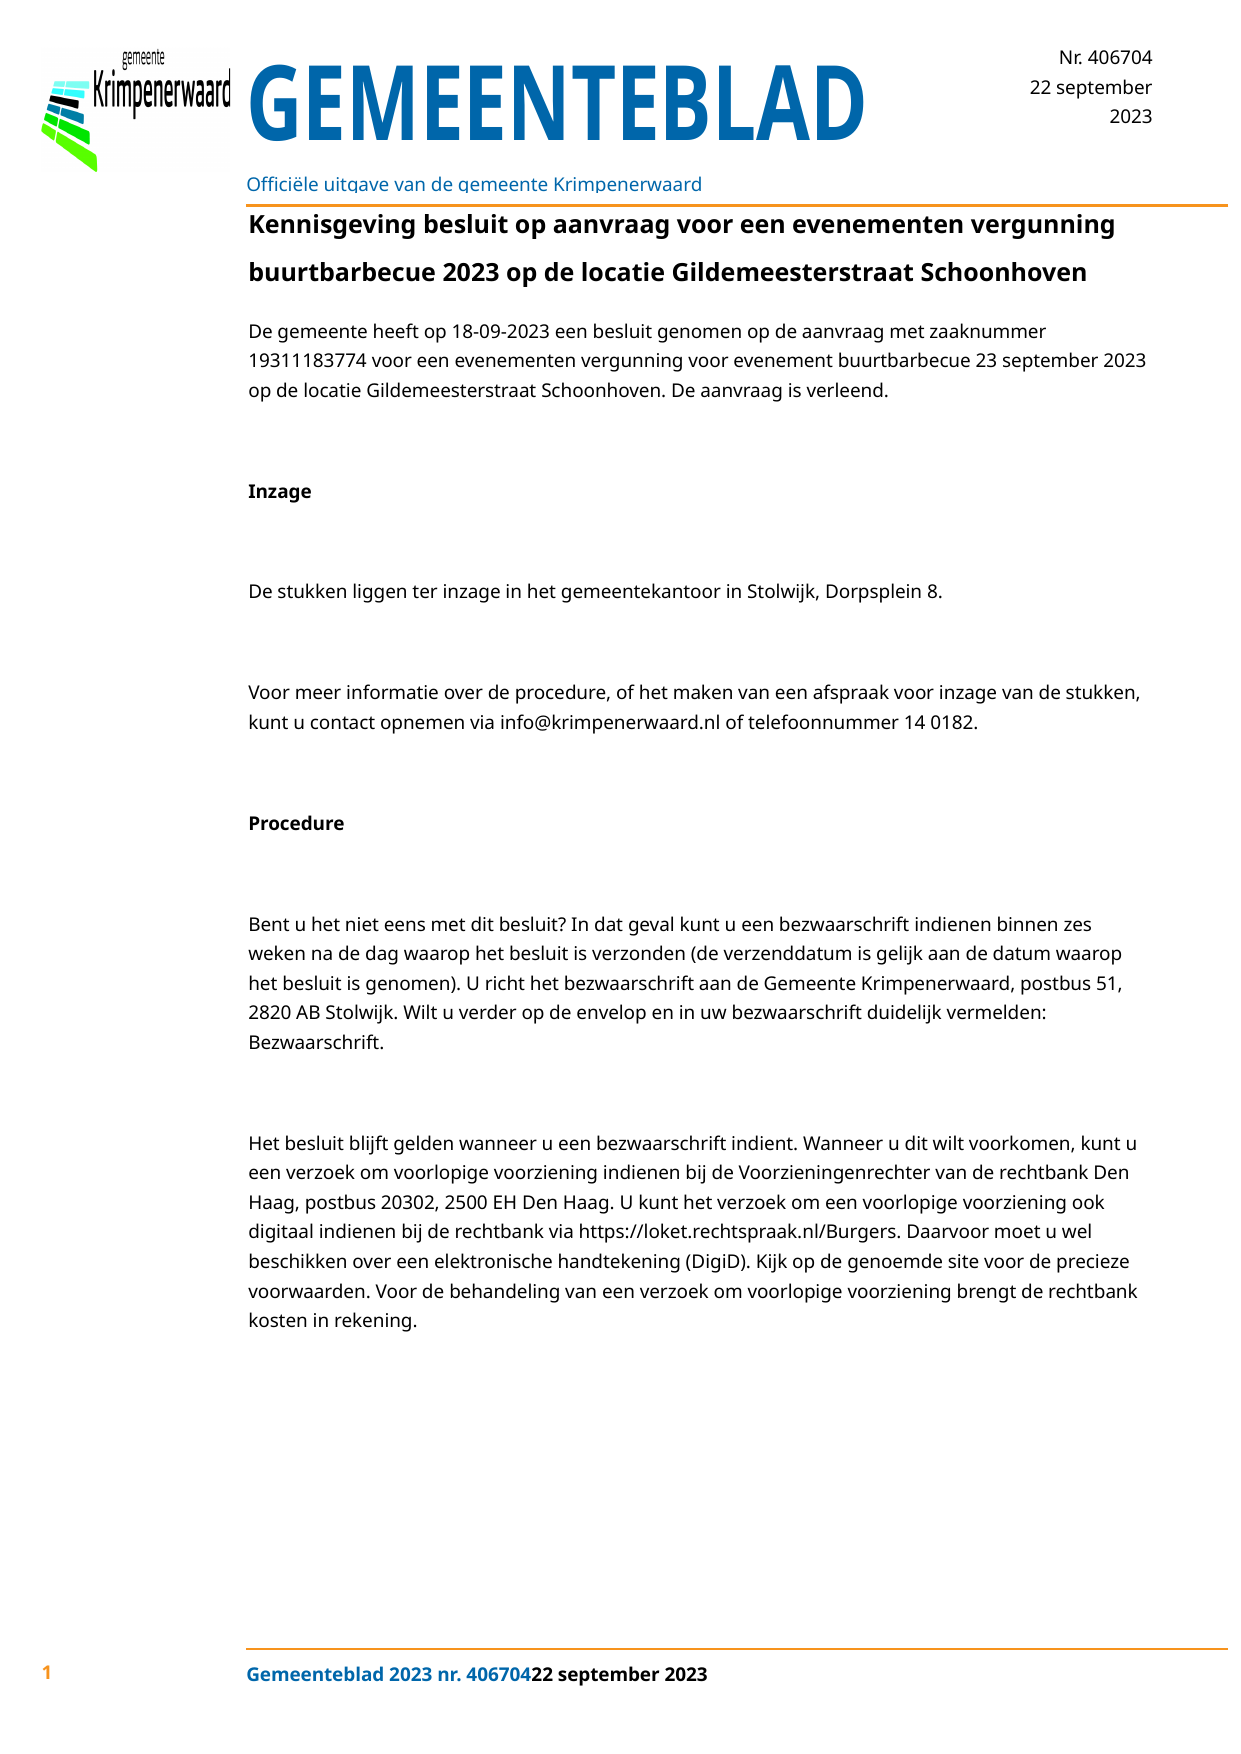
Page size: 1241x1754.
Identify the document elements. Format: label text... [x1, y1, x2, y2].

text Procedure [248, 810, 1152, 836]
text Inzage [248, 478, 1152, 504]
text Kennisgeving besluit op aanvraag voor een evenementen vergunning buurtbarbecue 2023 op de locatie Gildemeesterstraat Schoonhoven [248, 207, 1152, 288]
text Voor meer informatie over de procedure, of het maken van een afspraak voor inzage van de stukken, kunt u contact opnemen via info@krimpenerwaard.nl of telefoonnummer 14 0182. [248, 679, 1152, 735]
text Bent u het niet eens met dit besluit? In dat geval kunt u een bezwaarschrift indienen binnen zes weken na de dag waarop het besluit is verzonden (de verzenddatum is gelijk aan de datum waarop het besluit is genomen). U richt het bezwaarschrift aan de Gemeente Krimpenerwaard, postbus 51, 2820 AB Stolwijk. Wilt u verder op de envelop en in uw bezwaarschrift duidelijk vermelden: Bezwaarschrift. [248, 911, 1152, 1055]
picture [41, 47, 231, 172]
text De gemeente heeft op 18-09-2023 een besluit genomen op de aanvraag met zaaknummer 19311183774 voor een evenementen vergunning voor evenement buurtbarbecue 23 september 2023 op de locatie Gildemeesterstraat Schoonhoven. De aanvraag is verleend. [248, 318, 1152, 403]
text Het besluit blijft gelden wanneer u een bezwaarschrift indient. Wanneer u dit wilt voorkomen, kunt u een verzoek om voorlopige voorziening indienen bij de Voorzieningenrechter van de rechtbank Den Haag, postbus 20302, 2500 EH Den Haag. U kunt het verzoek om een voorlopige voorziening ook digitaal indienen bij de rechtbank via https://loket.rechtspraak.nl/Burgers. Daarvoor moet u wel beschikken over een elektronische handtekening (DigiD). Kijk op de genoemde site voor de precieze voorwaarden. Voor de behandeling van een verzoek om voorlopige voorziening brengt de rechtbank kosten in rekening. [248, 1130, 1152, 1333]
text De stukken liggen ter inzage in het gemeentekantoor in Stolwijk, Dorpsplein 8. [248, 579, 1152, 604]
